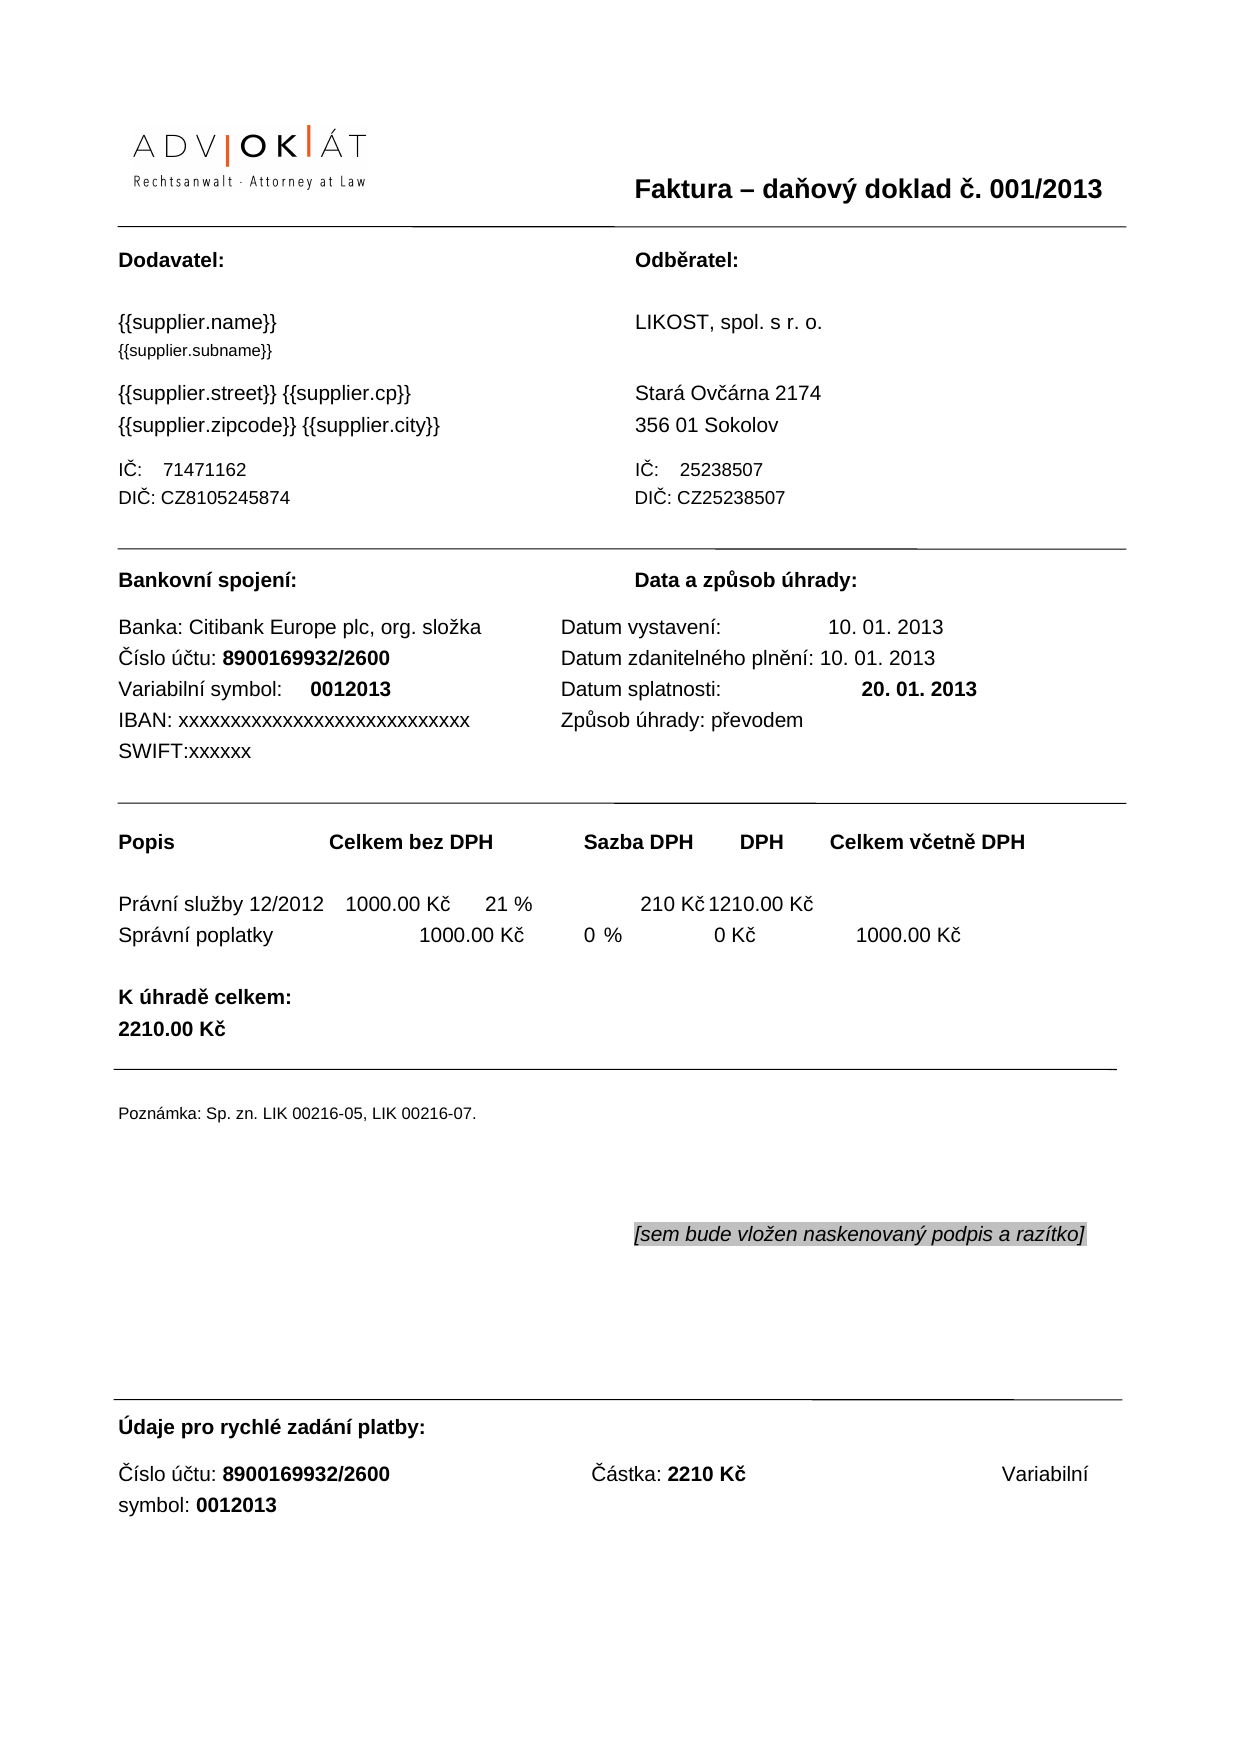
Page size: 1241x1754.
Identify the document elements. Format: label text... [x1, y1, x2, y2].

text IČ: 71471162 IČ: 25238507 [118, 459, 1122, 481]
text {{supplier.street}} {{supplier.cp}} Stará Ovčárna 2174 [118, 381, 1122, 405]
picture [133, 125, 369, 191]
text Popis Celkem bez DPH Sazba DPH DPH Celkem včetně DPH [118, 829, 1122, 853]
text Poznámka: Sp. zn. LIK 00216-05, LIK 00216-07. [118, 1103, 1122, 1123]
text {{supplier.zipcode}} {{supplier.city}} 356 01 Sokolov [118, 412, 1122, 436]
text K úhradě celkem: 2210.00 Kč [118, 985, 1122, 1040]
text Bankovní spojení: Data a způsob úhrady: [118, 568, 1122, 592]
text [sem bude vložen naskenovaný podpis a razítko] [118, 1222, 1122, 1246]
text Správní poplatky 1000.00 Kč 0 % 0 Kč 1000.00 Kč [118, 923, 1122, 947]
text Dodavatel: Odběratel: [118, 247, 1122, 271]
text Banka: Citibank Europe plc, org. složka Datum vystavení: 10. 01. 2013 [118, 614, 1122, 638]
text Údaje pro rychlé zadání platby: [118, 1415, 1122, 1439]
text Variabilní symbol: 0012013 Datum splatnosti: 20. 01. 2013 [118, 677, 1122, 701]
text DIČ: CZ8105245874 DIČ: CZ25238507 [118, 487, 1122, 509]
text Faktura – daňový doklad č. 001/2013 [118, 118, 1122, 204]
text Právní služby 12/2012 1000.00 Kč 21 % 210 Kč 1210.00 Kč [118, 892, 1122, 916]
text Číslo účtu: 8900169932/2600 Částka: 2210 Kč Variabilní symbol: 0012013 [118, 1462, 1122, 1517]
text {{supplier.subname}} [118, 341, 1122, 360]
text {{supplier.name}} LIKOST, spol. s r. o. [118, 310, 1122, 334]
text Číslo účtu: 8900169932/2600 Datum zdanitelného plnění: 10. 01. 2013 [118, 646, 1122, 670]
text IBAN: xxxxxxxxxxxxxxxxxxxxxxxxxxxx Způsob úhrady: převodem [118, 708, 1122, 732]
text SWIFT:xxxxxx [118, 739, 1122, 763]
